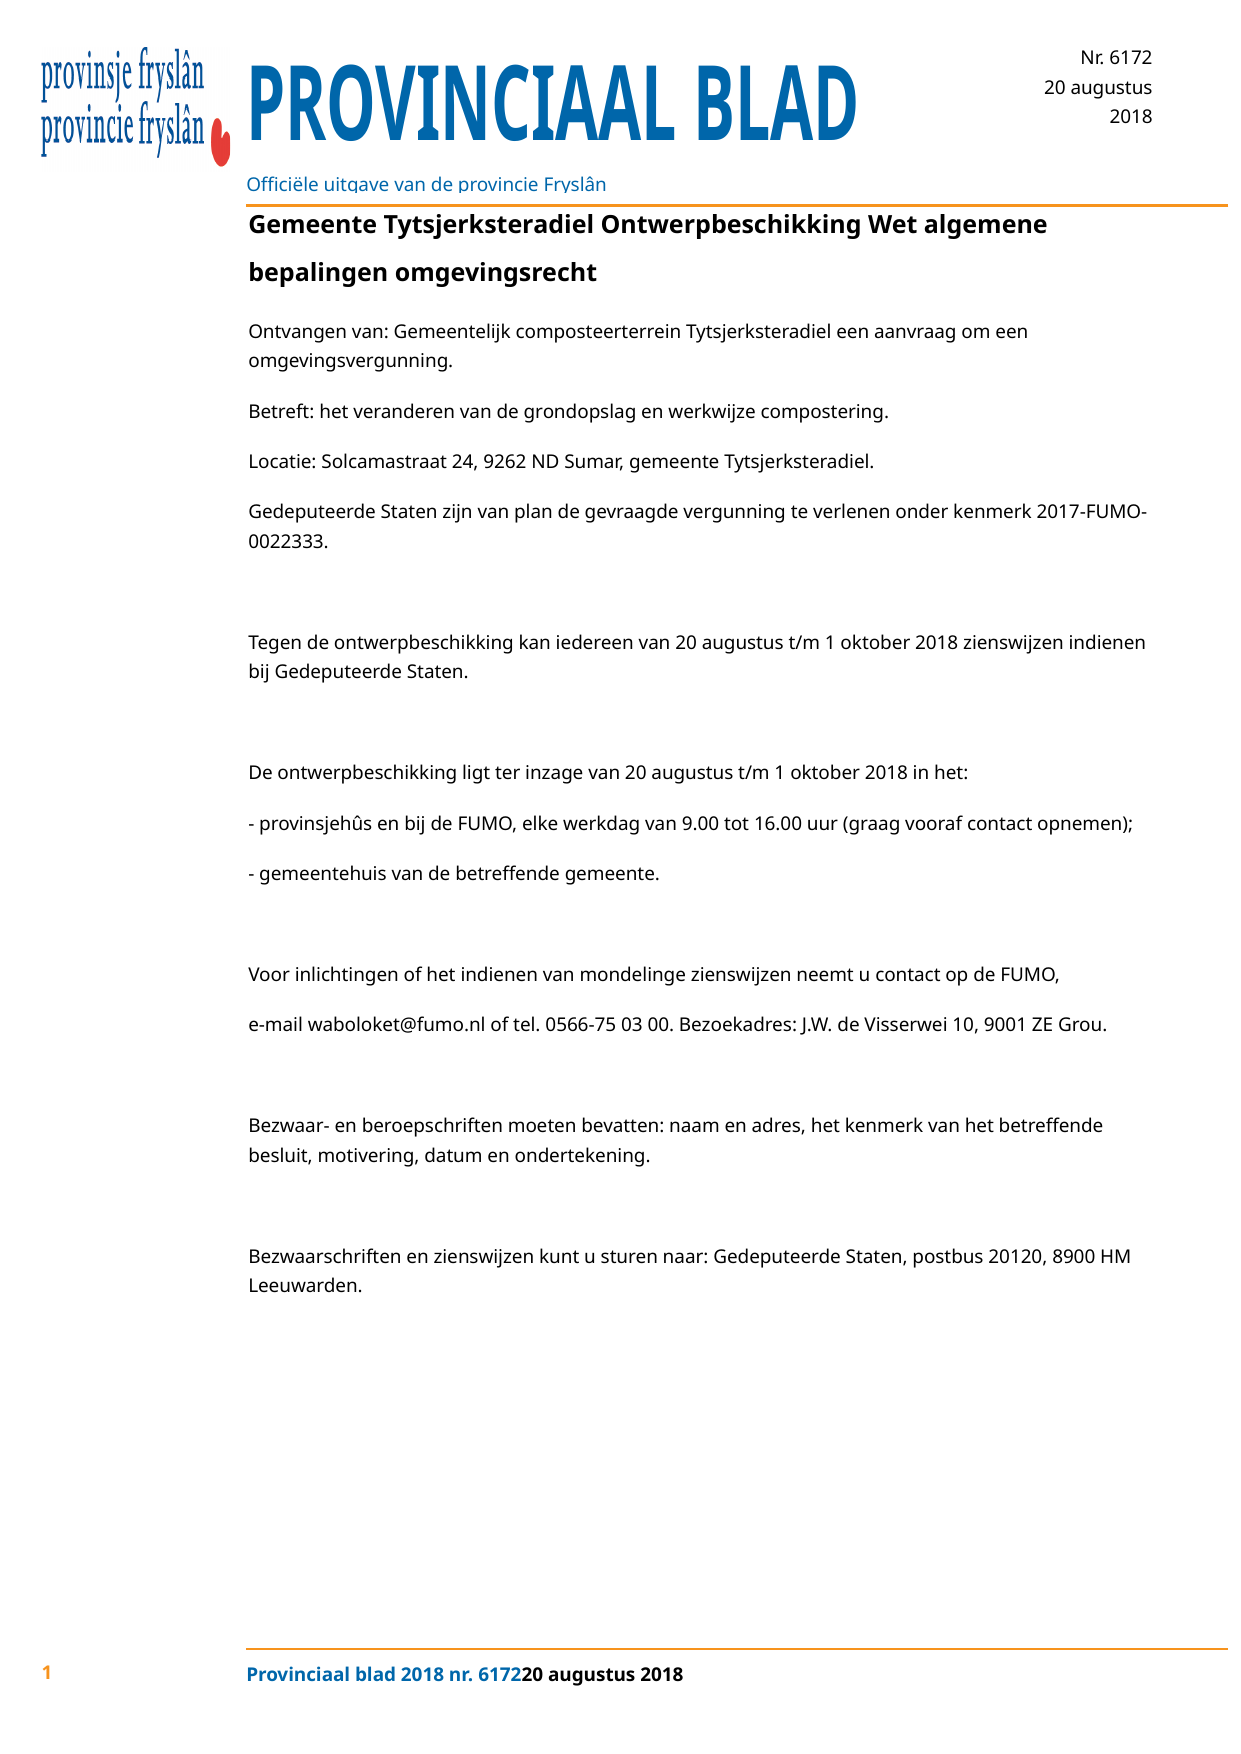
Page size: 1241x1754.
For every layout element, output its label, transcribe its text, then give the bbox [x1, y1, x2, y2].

text De ontwerpbeschikking ligt ter inzage van 20 augustus t/m 1 oktober 2018 in het: [248, 759, 1152, 785]
text e-mail waboloket@fumo.nl of tel. 0566-75 03 00. Bezoekadres: J.W. de Visserwei 10, 9001 ZE Grou. [248, 1012, 1152, 1037]
text Tegen de ontwerpbeschikking kan iedereen van 20 augustus t/m 1 oktober 2018 zienswijzen indienen bij Gedeputeerde Staten. [248, 629, 1152, 684]
text Voor inlichtingen of het indienen van mondelinge zienswijzen neemt u contact op de FUMO, [248, 961, 1152, 987]
text - gemeentehuis van de betreffende gemeente. [248, 860, 1152, 886]
text Locatie: Solcamastraat 24, 9262 ND Sumar, gemeente Tytsjerksteradiel. [248, 448, 1152, 474]
text - provinsjehûs en bij de FUMO, elke werkdag van 9.00 tot 16.00 uur (graag vooraf contact opnemen); [248, 810, 1152, 836]
text Bezwaarschriften en zienswijzen kunt u sturen naar: Gedeputeerde Staten, postbus 20120, 8900 HM Leeuwarden. [248, 1243, 1152, 1298]
text Gedeputeerde Staten zijn van plan de gevraagde vergunning te verlenen onder kenmerk 2017-FUMO-0022333. [248, 499, 1152, 554]
text Betreft: het veranderen van de grondopslag en werkwijze compostering. [248, 398, 1152, 424]
picture [41, 47, 231, 172]
text Bezwaar- en beroepschriften moeten bevatten: naam en adres, het kenmerk van het betreffende besluit, motivering, datum en ondertekening. [248, 1112, 1152, 1168]
text Gemeente Tytsjerksteradiel Ontwerpbeschikking Wet algemene bepalingen omgevingsrecht [248, 207, 1152, 288]
text Ontvangen van: Gemeentelijk composteerterrein Tytsjerksteradiel een aanvraag om een omgevingsvergunning. [248, 318, 1152, 373]
